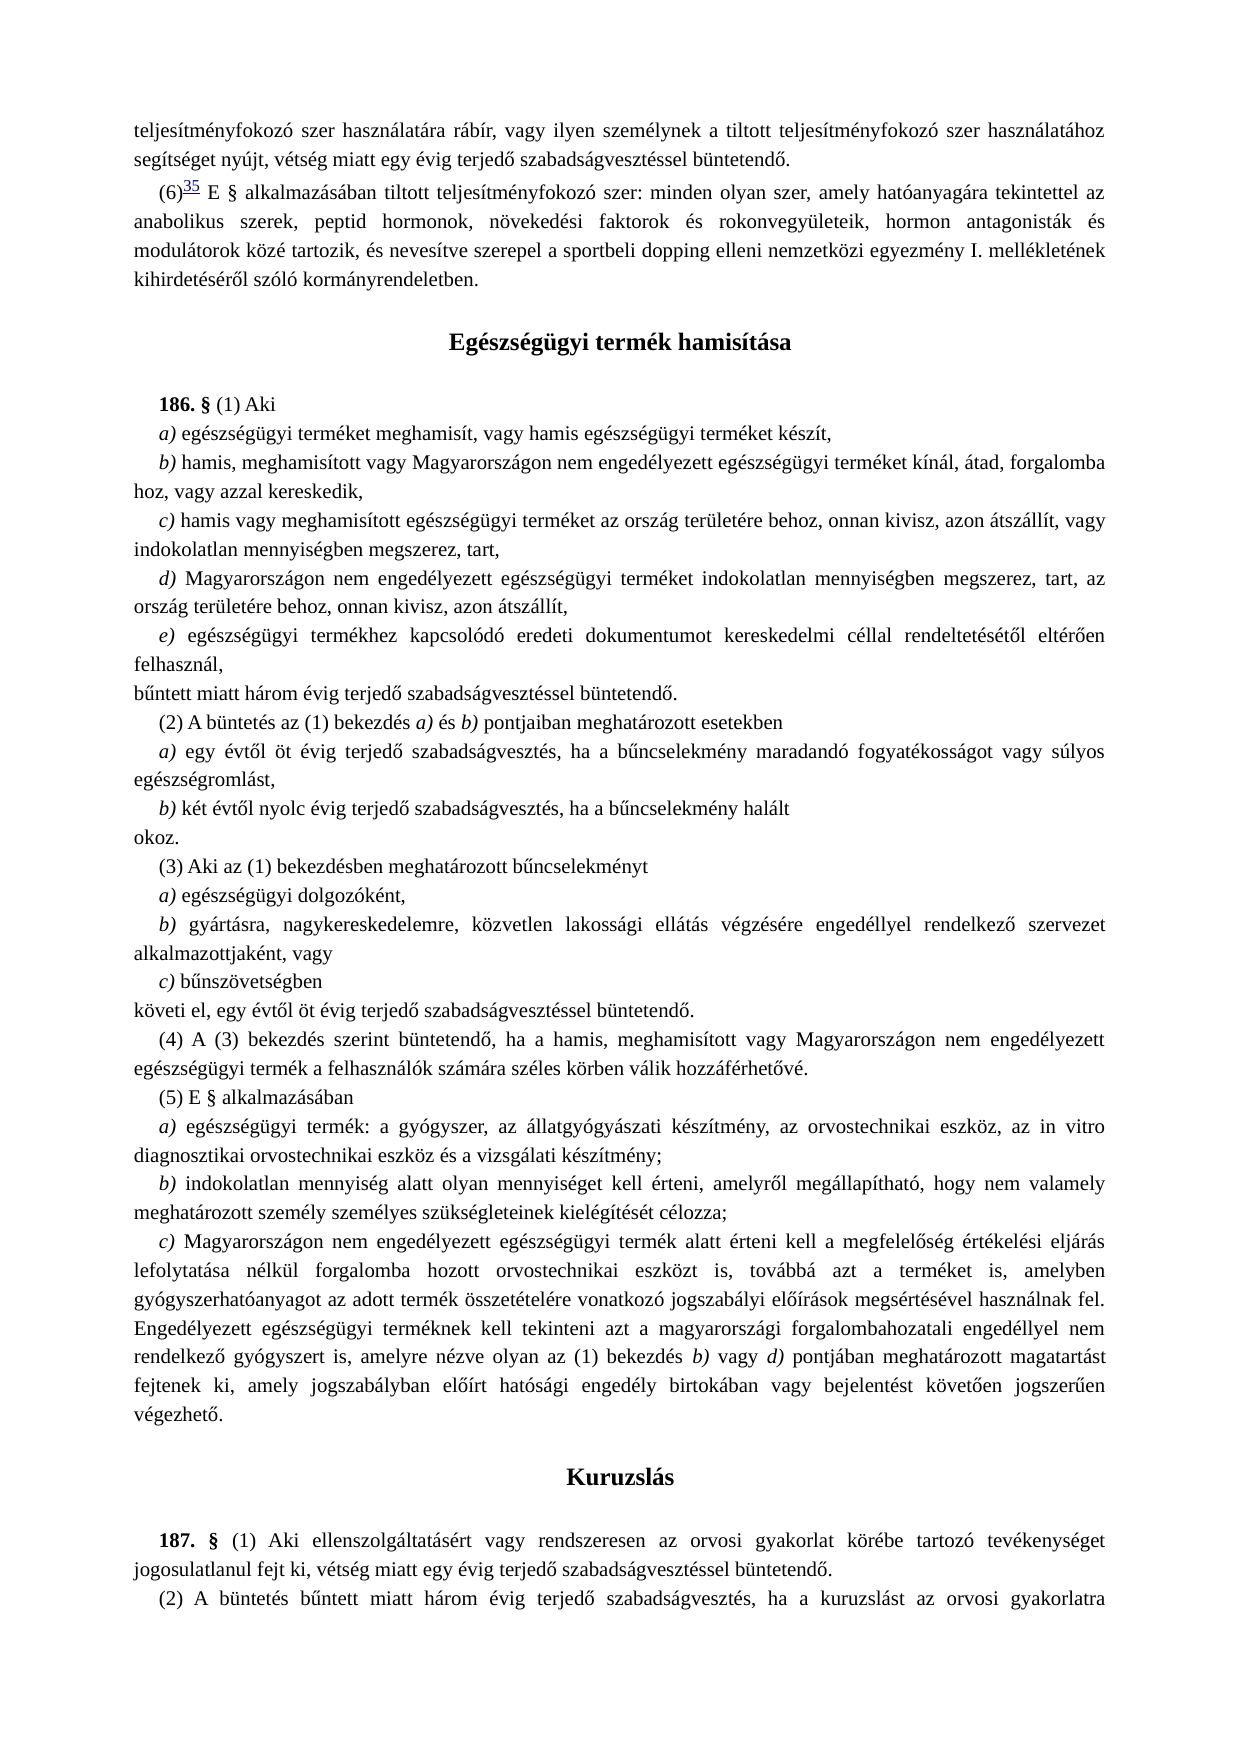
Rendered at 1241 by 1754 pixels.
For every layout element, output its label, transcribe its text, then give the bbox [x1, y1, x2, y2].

text a) egészségügyi dolgozóként, [134, 883, 1106, 907]
text (3) Aki az (1) bekezdésben meghatározott bűncselekményt [134, 854, 1106, 878]
text b) gyártásra, nagykereskedelemre, közvetlen lakossági ellátás végzésére engedéllyel rendelkező szervezet alkalmazottjaként, vagy [134, 912, 1106, 964]
text a) egészségügyi termék: a gyógyszer, az állatgyógyászati készítmény, az orvostechnikai eszköz, az in vitro diagnosztikai orvostechnikai eszköz és a vizsgálati készítmény; [134, 1114, 1106, 1167]
text (6)35 E § alkalmazásában tiltott teljesítményfokozó szer: minden olyan szer, amely hatóanyagára tekintettel az anabolikus szerek, peptid hormonok, növekedési faktorok és rokonvegyületeik, hormon antagonisták és modulátorok közé tartozik, és nevesítve szerepel a sportbeli dopping elleni nemzetközi egyezmény I. mellékletének kihirdetéséről szóló kormányrendeletben. [134, 176, 1106, 291]
text 186. § (1) Aki [134, 392, 1106, 416]
text (2) A büntetés bűntett miatt három évig terjedő szabadságvesztés, ha a kuruzslást az orvosi gyakorlatra [134, 1586, 1106, 1610]
text b) hamis, meghamisított vagy Magyarországon nem engedélyezett egészségügyi terméket kínál, átad, forgalomba hoz, vagy azzal kereskedik, [134, 450, 1106, 503]
text e) egészségügyi termékhez kapcsolódó eredeti dokumentumot kereskedelmi céllal rendeltetésétől eltérően felhasznál, [134, 623, 1106, 676]
text c) bűnszövetségben [134, 969, 1106, 993]
text (2) A büntetés az (1) bekezdés a) és b) pontjaiban meghatározott esetekben [134, 710, 1106, 734]
text c) hamis vagy meghamisított egészségügyi terméket az ország területére behoz, onnan kivisz, azon átszállít, vagy indokolatlan mennyiségben megszerez, tart, [134, 508, 1106, 561]
text a) egy évtől öt évig terjedő szabadságvesztés, ha a bűncselekmény maradandó fogyatékosságot vagy súlyos egészségromlást, [134, 738, 1106, 791]
text követi el, egy évtől öt évig terjedő szabadságvesztéssel büntetendő. [134, 998, 1106, 1022]
text d) Magyarországon nem engedélyezett egészségügyi terméket indokolatlan mennyiségben megszerez, tart, az ország területére behoz, onnan kivisz, azon átszállít, [134, 565, 1106, 618]
text teljesítményfokozó szer használatára rábír, vagy ilyen személynek a tiltott teljesítményfokozó szer használatához segítséget nyújt, vétség miatt egy évig terjedő szabadságvesztéssel büntetendő. [134, 118, 1106, 171]
text okoz. [134, 825, 1106, 849]
text bűntett miatt három évig terjedő szabadságvesztéssel büntetendő. [134, 681, 1106, 705]
text Kuruzslás [134, 1462, 1106, 1491]
text Egészségügyi termék hamisítása [134, 327, 1106, 355]
text b) indokolatlan mennyiség alatt olyan mennyiséget kell érteni, amelyről megállapítható, hogy nem valamely meghatározott személy személyes szükségleteinek kielégítését célozza; [134, 1171, 1106, 1224]
text 187. § (1) Aki ellenszolgáltatásért vagy rendszeresen az orvosi gyakorlat körébe tartozó tevékenységet jogosulatlanul fejt ki, vétség miatt egy évig terjedő szabadságvesztéssel büntetendő. [134, 1528, 1106, 1581]
text (4) A (3) bekezdés szerint büntetendő, ha a hamis, meghamisított vagy Magyarországon nem engedélyezett egészségügyi termék a felhasználók számára széles körben válik hozzáférhetővé. [134, 1027, 1106, 1080]
text a) egészségügyi terméket meghamisít, vagy hamis egészségügyi terméket készít, [134, 421, 1106, 445]
text b) két évtől nyolc évig terjedő szabadságvesztés, ha a bűncselekmény halált [134, 796, 1106, 820]
text (5) E § alkalmazásában [134, 1085, 1106, 1109]
text c) Magyarországon nem engedélyezett egészségügyi termék alatt érteni kell a megfelelőség értékelési eljárás lefolytatása nélkül forgalomba hozott orvostechnikai eszközt is, továbbá azt a terméket is, amelyben gyógyszerhatóanyagot az adott termék összetételére vonatkozó jogszabályi előírások megsértésével használnak fel. Engedélyezett egészségügyi terméknek kell tekinteni azt a magyarországi forgalombahozatali engedéllyel nem rendelkező gyógyszert is, amelyre nézve olyan az (1) bekezdés b) vagy d) pontjában meghatározott magatartást fejtenek ki, amely jogszabályban előírt hatósági engedély birtokában vagy bejelentést követően jogszerűen végezhető. [134, 1229, 1106, 1426]
